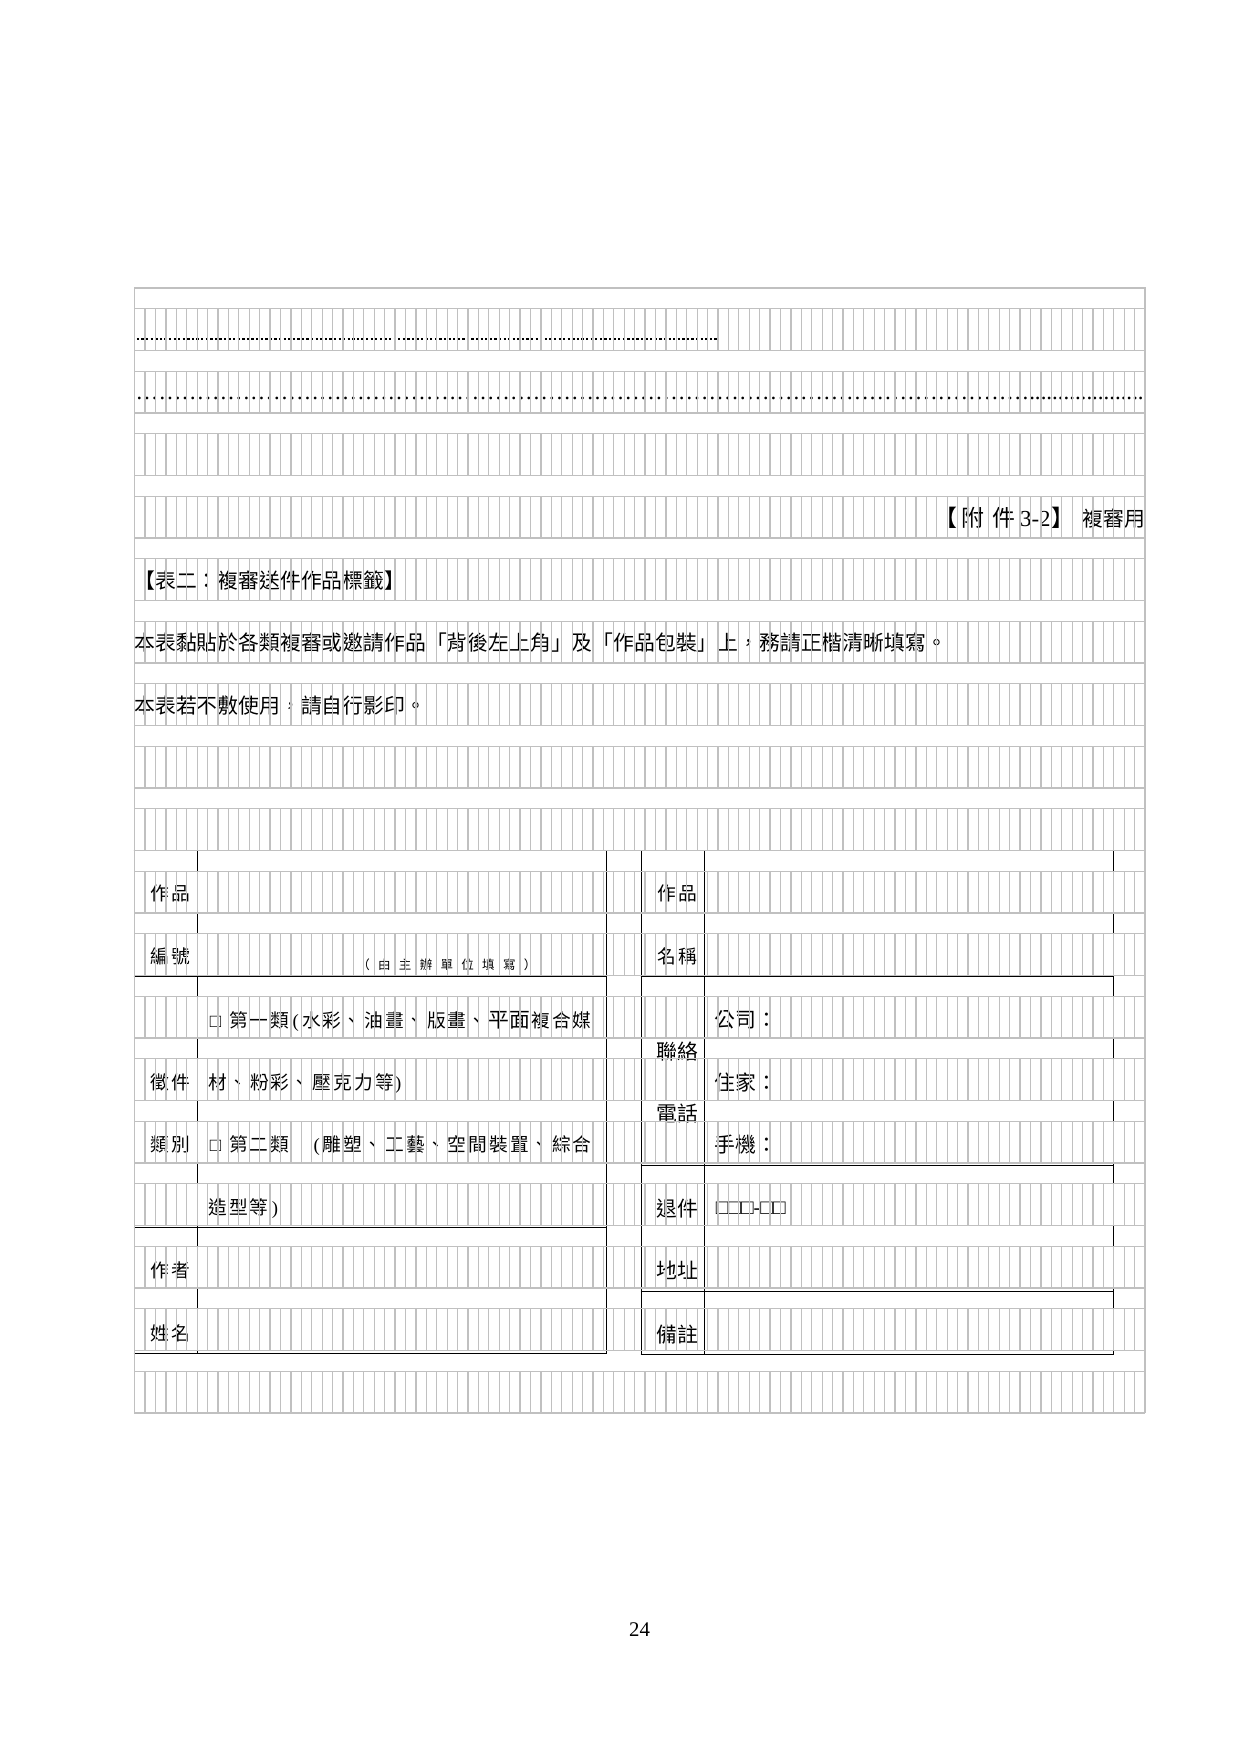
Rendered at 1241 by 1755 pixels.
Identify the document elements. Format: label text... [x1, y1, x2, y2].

table_cell [458, 1309, 467, 1350]
table_cell [198, 1289, 606, 1308]
table_cell 作品 名稱 [656, 872, 665, 912]
table_cell 徵件 類別 [156, 1184, 165, 1225]
text 【附件3-2】複審用 [135, 476, 1144, 496]
table_cell [958, 934, 967, 975]
text 【附件3-2】複審用 [729, 497, 738, 537]
table_cell [219, 1247, 228, 1287]
table_cell [708, 872, 717, 912]
text 【附件3-2】複審用 [156, 497, 165, 537]
text 本表若不敷使用，請自行影印。 [687, 684, 697, 725]
text 本表若不敷使用，請自行影印。 [917, 684, 926, 725]
table_header （由主辦單位填寫） [250, 872, 259, 912]
text 【表二：複審送件作品標籤】 [146, 559, 155, 600]
table_cell 公司： 住家： 手機： [969, 997, 978, 1037]
text 【附件3-2】複審用 [187, 497, 197, 537]
table_cell 公司： 住家： 手機： [781, 997, 790, 1037]
table_cell [448, 1309, 457, 1350]
text 本表若不敷使用，請自行影印。 [146, 684, 155, 725]
text 【表二：複審送件作品標籤】 [1114, 559, 1124, 600]
text 【附件3-2】複審用 [552, 497, 561, 537]
table_cell [896, 1309, 905, 1350]
table_cell □□□-□□ [729, 1184, 738, 1202]
table_header （由主辦單位填寫） [562, 934, 572, 975]
table_cell [239, 1247, 249, 1287]
text 【附件3-2】複審用 [844, 497, 853, 537]
text 本表若不敷使用，請自行影印。 [1052, 684, 1061, 725]
table_cell 公司： 住家： 手機： [750, 1122, 759, 1162]
table_header （由主辦單位填寫） [448, 872, 457, 912]
table_cell 公司： 住家： 手機： [760, 997, 769, 1037]
table_cell [885, 934, 894, 975]
table_cell 徵件 類別 [177, 997, 186, 1037]
text 【表二：複審送件作品標籤】 [1000, 559, 1009, 600]
table_cell 聯絡電話 [667, 1122, 676, 1162]
table_cell [739, 1309, 749, 1350]
table_header （由主辦單位填寫） [406, 934, 415, 975]
table_cell 退件地址 [687, 1210, 697, 1225]
table_cell 公司： 住家： 手機： [844, 997, 853, 1037]
table_cell 公司： 住家： 手機： [760, 1059, 769, 1100]
text 本表若不敷使用，請自行影印。 [344, 684, 353, 725]
text 【表二：複審送件作品標籤】 [510, 559, 519, 600]
table_cell [437, 1309, 447, 1350]
table_cell □□□-□□ [1073, 1247, 1082, 1287]
table_cell [458, 1247, 467, 1287]
text 【表二：複審送件作品標籤】 [448, 559, 457, 600]
text 本表黏貼於各類複審或邀請作品「背後左上角」及「作品包裝」上，務請正楷清晰填寫。 [135, 601, 1144, 621]
table_cell 公司： 住家： 手機： [989, 1059, 999, 1100]
text 【附件3-2】複審用 [573, 497, 582, 537]
table_cell [364, 1309, 374, 1350]
table_cell [396, 1309, 405, 1350]
table_cell 聯絡電話 [667, 997, 676, 1037]
table_cell □□□-□□ [705, 1166, 1113, 1183]
table_cell [989, 934, 999, 975]
text 【表二：複審送件作品標籤】 [677, 559, 686, 600]
table_header （由主辦單位填寫） [562, 872, 572, 912]
table_cell [812, 934, 822, 975]
table_cell [906, 1309, 915, 1350]
table_cell [760, 1309, 769, 1350]
text 本表若不敷使用，請自行影印。 [271, 684, 280, 725]
table_header （由主辦單位填寫） [427, 934, 436, 975]
text 【表二：複審送件作品標籤】 [1125, 559, 1134, 600]
table_cell □□□-□□ [937, 1184, 947, 1225]
table_cell [927, 934, 936, 975]
text 本表若不敷使用，請自行影印。 [864, 684, 874, 725]
table_cell [844, 872, 853, 912]
table_cell [792, 872, 801, 912]
text 本表若不敷使用，請自行影印。 [427, 684, 436, 725]
text 【表二：複審送件作品標籤】 [542, 559, 551, 600]
table_cell 聯絡電話 [687, 997, 697, 1037]
table_cell 聯絡電話 [677, 1059, 686, 1100]
table_cell [406, 1309, 415, 1350]
text 【附件3-2】複審用 [739, 497, 749, 537]
table_cell [823, 872, 832, 912]
table_cell 徵件 類別 [167, 1122, 176, 1162]
table_header （由主辦單位填寫） [385, 934, 394, 975]
text 【表二：複審送件作品標籤】 [823, 559, 832, 600]
table_cell 徵件 類別 [187, 997, 197, 1037]
table_cell [469, 1309, 478, 1350]
text 【表二：複審送件作品標籤】 [437, 559, 447, 600]
table_cell □□□-□□ [844, 1247, 853, 1287]
text 【表二：複審送件作品標籤】 [750, 559, 759, 600]
table_cell [802, 1309, 811, 1350]
table_cell [1104, 1309, 1113, 1350]
text 本表若不敷使用，請自行影印。 [292, 684, 301, 725]
text 【表二：複審送件作品標籤】 [583, 559, 592, 600]
table_cell [552, 1247, 561, 1287]
text 本表若不敷使用，請自行影印。 [1083, 684, 1092, 725]
table_cell [437, 1247, 447, 1287]
table_cell [729, 934, 738, 975]
text 本表若不敷使用，請自行影印。 [698, 684, 707, 725]
table_cell □□□-□□ [705, 1226, 1113, 1246]
text 【附件3-2】複審用 [750, 497, 759, 537]
table_cell 徵件 類別 [167, 1184, 176, 1225]
table_cell 公司： 住家： 手機： [1073, 997, 1082, 1037]
table_cell 徵件 類別 [177, 1084, 186, 1100]
table_cell 作者姓名 [135, 1309, 144, 1350]
text 【表二：複審送件作品標籤】 [198, 559, 207, 600]
table_cell □□□-□□ [1083, 1184, 1092, 1225]
table_cell □□□-□□ [989, 1247, 999, 1287]
table_cell [937, 934, 947, 975]
table_cell □□□-□□ [1052, 1184, 1061, 1225]
table_cell 公司： 住家： 手機： [844, 1059, 853, 1100]
text 【表二：複審送件作品標籤】 [489, 559, 499, 600]
text 【表二：複審送件作品標籤】 [521, 559, 530, 600]
table_cell □□□-□□ [885, 1247, 894, 1287]
text 本表若不敷使用，請自行影印。 [229, 684, 238, 725]
table_cell 公司： 住家： 手機： [917, 997, 926, 1037]
table_cell [771, 934, 780, 975]
table_cell □□□-□□ [948, 1184, 957, 1225]
table_cell [198, 1228, 606, 1246]
text 【附件3-2】複審用 [948, 497, 957, 537]
table_cell [312, 1309, 322, 1350]
table_cell [917, 872, 926, 912]
table_cell [198, 1247, 207, 1287]
table_cell 徵件 類別 [156, 1059, 165, 1080]
table_cell [427, 1247, 436, 1287]
table_cell 公司： 住家： 手機： [1000, 997, 1009, 1037]
table_header （由主辦單位填寫） [594, 934, 603, 975]
table_header （由主辦單位填寫） [229, 872, 238, 912]
table_cell □□□-□□ [948, 1247, 957, 1287]
table_cell 退件地址 [646, 1247, 655, 1287]
table_cell [1021, 934, 1030, 975]
text 【附件3-2】複審用 [1114, 497, 1124, 537]
text 【附件3-2】複審用 [708, 497, 717, 537]
table_cell 公司： 住家： 手機： [823, 1059, 832, 1100]
table_header （由主辦單位填寫） [437, 934, 447, 975]
table_cell 退件地址 [667, 1278, 676, 1287]
table_header （由主辦單位填寫） [521, 872, 530, 912]
text 【附件3-2】複審用 [792, 497, 801, 537]
table_cell □□□-□□ [812, 1184, 822, 1225]
table_cell [594, 1309, 603, 1350]
table_cell [1031, 934, 1040, 975]
table_cell 公司： 住家： 手機： [781, 1059, 790, 1100]
table_cell [1062, 872, 1072, 912]
table_cell □□□-□□ [719, 1247, 728, 1287]
table_header 作品 編號 [156, 934, 165, 961]
table_cell 公司： 住家： 手機： [854, 997, 863, 1037]
table_cell □□□-□□ [812, 1247, 822, 1287]
table_header （由主辦單位填寫） [427, 872, 436, 912]
table_cell [771, 1309, 780, 1350]
table_cell [260, 1309, 269, 1350]
table_cell 公司： 住家： 手機： [1052, 1059, 1061, 1100]
table_cell [937, 872, 947, 912]
text 【表二：複審送件作品標籤】 [812, 559, 822, 600]
table_cell [1073, 1309, 1082, 1350]
text 【附件3-2】複審用 [562, 497, 572, 537]
text 【附件3-2】複審用 [698, 497, 707, 537]
table_header 作品 編號 [177, 934, 186, 954]
text 【附件3-2】複審用 [760, 497, 769, 537]
table_cell 公司： 住家： 手機： [833, 1059, 842, 1100]
table_cell □□□-□□ [1094, 1184, 1103, 1225]
text 【附件3-2】複審用 [406, 497, 415, 537]
table_cell 徵件 類別 [156, 1081, 165, 1100]
table_header （由主辦單位填寫） [552, 934, 561, 975]
table_cell 退件地址 [656, 1184, 665, 1225]
table_header （由主辦單位填寫） [396, 872, 405, 912]
table_header （由主辦單位填寫） [594, 872, 603, 912]
table_cell [739, 872, 749, 912]
text 【附件3-2】複審用 [812, 497, 822, 537]
table_header （由主辦單位填寫） [531, 872, 540, 912]
text 【附件3-2】複審用 [302, 497, 311, 537]
table_cell □□□-□□ [833, 1247, 842, 1287]
text 【表二：複審送件作品標籤】 [417, 559, 426, 600]
table_cell 公司： 住家： 手機： [1083, 1059, 1092, 1100]
text 【表二：複審送件作品標籤】 [1031, 559, 1040, 600]
table_header 作品 編號 [167, 934, 176, 975]
table_cell □□□-□□ [760, 1247, 769, 1287]
text 本表若不敷使用，請自行影印。 [323, 684, 332, 725]
table_cell [292, 1309, 301, 1350]
text 本表若不敷使用，請自行影印。 [635, 684, 644, 725]
table_cell 公司： 住家： 手機： [823, 997, 832, 1037]
table_header （由主辦單位填寫） [396, 934, 405, 975]
text 本表若不敷使用，請自行影印。 [1010, 684, 1019, 725]
table_header 作品 編號 [135, 872, 144, 912]
table_cell 公司： 住家： 手機： [958, 1059, 967, 1100]
table_cell [385, 1247, 394, 1287]
table_cell 公司： 住家： 手機： [1052, 997, 1061, 1037]
text 【附件3-2】複審用 [719, 497, 728, 537]
table_cell [1073, 872, 1082, 912]
table_header （由主辦單位填寫） [542, 934, 551, 975]
table_cell [521, 1247, 530, 1287]
text 本表若不敷使用，請自行影印。 [437, 684, 447, 725]
text 【表二：複審送件作品標籤】 [396, 559, 405, 600]
table_cell 公司： 住家： 手機： [719, 997, 728, 1026]
table_cell □□□-□□ [750, 1184, 759, 1208]
table_cell [927, 872, 936, 912]
table_cell 公司： 住家： 手機： [705, 1039, 1113, 1058]
table_header （由主辦單位填寫） [198, 934, 207, 975]
table_cell 公司： 住家： 手機： [937, 1059, 947, 1100]
table_cell □□□-□□ [781, 1247, 790, 1287]
text 【附件3-2】複審用 [1135, 497, 1144, 537]
table_cell 徵件 類別 [146, 1122, 155, 1162]
table_cell 退件地址 [698, 1247, 704, 1287]
text 【附件3-2】複審用 [531, 497, 540, 537]
text 本表若不敷使用，請自行影印。 [906, 684, 915, 725]
text 【表二：複審送件作品標籤】 [917, 559, 926, 600]
table_header 作品 編號 [177, 891, 186, 912]
table_header （由主辦單位填寫） [469, 872, 478, 912]
text 【附件3-2】複審用 [333, 497, 342, 537]
text 【附件3-2】複審用 [646, 497, 655, 537]
table_cell [375, 1309, 384, 1350]
table_header （由主辦單位填寫） [312, 934, 322, 975]
text 【表二：複審送件作品標籤】 [979, 559, 988, 600]
table_cell 公司： 住家： 手機： [875, 997, 884, 1037]
text 【表二：複審送件作品標籤】 [271, 559, 280, 600]
table_cell 公司： 住家： 手機： [896, 1122, 905, 1162]
table_header （由主辦單位填寫） [239, 934, 249, 975]
table_cell 公司： 住家： 手機： [1073, 1059, 1082, 1100]
table_cell [1052, 934, 1061, 975]
text 【附件3-2】複審用 [198, 497, 207, 537]
table_cell [792, 1309, 801, 1350]
table_cell 徵件 類別 [135, 977, 197, 996]
text 【附件3-2】複審用 [448, 497, 457, 537]
table_cell [573, 1247, 582, 1287]
table_cell [552, 1309, 561, 1350]
table_cell 備註 [667, 1309, 676, 1330]
table_cell 作者姓名 [177, 1341, 186, 1350]
text 本表若不敷使用，請自行影印。 [969, 684, 978, 725]
text 【附件3-2】複審用 [604, 497, 613, 537]
table_cell 備註 [687, 1309, 697, 1329]
table_cell 聯絡電話 [698, 997, 704, 1037]
table_cell □□□-□□ [854, 1184, 863, 1225]
table_cell [583, 1247, 592, 1287]
table_cell □□□-□□ [927, 1247, 936, 1287]
text 【表二：複審送件作品標籤】 [531, 559, 540, 600]
table_cell [323, 1309, 332, 1350]
text 【附件3-2】複審用 [229, 497, 238, 537]
text 本表若不敷使用，請自行影印。 [989, 684, 999, 725]
text 【附件3-2】複審用 [896, 497, 905, 537]
text 本表若不敷使用，請自行影印。 [739, 684, 749, 725]
text 本表若不敷使用，請自行影印。 [833, 684, 842, 725]
text 【表二：複審送件作品標籤】 [1135, 559, 1144, 600]
table_cell [250, 1247, 259, 1287]
table_cell [364, 1247, 374, 1287]
text 【附件3-2】複審用 [135, 497, 144, 537]
table_cell 徵件 類別 [135, 1122, 144, 1162]
table_cell 徵件 類別 [187, 1184, 197, 1225]
text 【表二：複審送件作品標籤】 [312, 559, 322, 600]
table_cell [489, 1247, 499, 1287]
table_cell 公司： 住家： 手機： [823, 1122, 832, 1162]
text 本表若不敷使用，請自行影印。 [583, 684, 592, 725]
table_cell [344, 1309, 353, 1350]
table_cell [375, 1247, 384, 1287]
table_cell 公司： 住家： 手機： [1000, 1122, 1009, 1162]
table_header （由主辦單位填寫） [208, 872, 217, 912]
table_cell 公司： 住家： 手機： [833, 997, 842, 1037]
table_cell [823, 934, 832, 975]
table_cell 公司： 住家： 手機： [864, 1059, 874, 1100]
table_cell □ 第一類(水彩、油畫、版畫、平面複合媒材、粉彩、壓克力等) □ 第二類 (雕塑、工藝、空間裝置、綜合造型等) [198, 977, 606, 996]
table_cell 公司： 住家： 手機： [1062, 1122, 1072, 1162]
text 本表若不敷使用，請自行影印。 [719, 684, 728, 725]
table_cell 徵件 類別 [156, 1122, 165, 1162]
table_cell □□□-□□ [823, 1247, 832, 1287]
text 【表二：複審送件作品標籤】 [646, 559, 655, 600]
text 本表若不敷使用，請自行影印。 [542, 684, 551, 725]
table_cell [719, 872, 728, 912]
text 本表若不敷使用，請自行影印。 [1094, 684, 1103, 725]
table_cell 備註 [667, 1332, 676, 1350]
table_header 作品 編號 [156, 872, 165, 891]
table_cell 退件地址 [642, 1166, 704, 1183]
text 【表二：複審送件作品標籤】 [167, 559, 176, 600]
table_cell □□□-□□ [854, 1247, 863, 1287]
table_cell 公司： 住家： 手機： [1021, 1122, 1030, 1162]
text 【表二：複審送件作品標籤】 [625, 559, 634, 600]
table_cell 徵件 類別 [177, 1184, 186, 1225]
table_cell [705, 914, 1113, 933]
table_header （由主辦單位填寫） [406, 872, 415, 912]
table_cell 聯絡電話 [687, 1059, 697, 1100]
text 【表二：複審送件作品標籤】 [1010, 559, 1019, 600]
table_cell [1062, 1309, 1072, 1350]
table_cell [542, 1247, 551, 1287]
table_cell 退件地址 [667, 1184, 676, 1216]
table_cell □□□-□□ [844, 1184, 853, 1225]
text 【附件3-2】複審用 [542, 497, 551, 537]
table_cell 公司： 住家： 手機： [979, 1122, 988, 1162]
table_cell □□□-□□ [979, 1247, 988, 1287]
table_cell □□□-□□ [729, 1247, 738, 1287]
text 本表若不敷使用，請自行影印。 [448, 684, 457, 725]
text 本表若不敷使用，請自行影印。 [625, 684, 634, 725]
table_cell [781, 1309, 790, 1350]
table_cell □□□-□□ [708, 1247, 717, 1287]
text 本表若不敷使用，請自行影印。 [885, 684, 894, 725]
table_cell [739, 934, 749, 975]
table_cell [875, 1309, 884, 1350]
text 【表二：複審送件作品標籤】 [1104, 559, 1113, 600]
table_header 作品 編號 [146, 872, 155, 912]
table_cell □□□-□□ [885, 1184, 894, 1225]
text 【附件3-2】複審用 [635, 497, 644, 537]
table_cell [281, 1309, 290, 1350]
text 【表二：複審送件作品標籤】 [427, 559, 436, 600]
table_cell □□□-□□ [875, 1247, 884, 1287]
table_cell [948, 872, 957, 912]
text 本表若不敷使用，請自行影印。 [239, 684, 249, 725]
table_cell [500, 1247, 509, 1287]
text 【附件3-2】複審用 [489, 497, 499, 537]
table_cell 公司： 住家： 手機： [958, 1122, 967, 1162]
text 本表若不敷使用，請自行影印。 [250, 684, 259, 725]
text 【附件3-2】複審用 [1083, 497, 1092, 520]
table_header （由主辦單位填寫） [260, 934, 269, 975]
table_cell □□□-□□ [771, 1184, 780, 1202]
table_cell 聯絡電話 [667, 1059, 676, 1100]
table_cell 作品 名稱 [646, 934, 655, 975]
table_cell [562, 1309, 572, 1350]
table_header （由主辦單位填寫） [552, 872, 561, 912]
table_cell 公司： 住家： 手機： [760, 1122, 769, 1162]
text 【附件3-2】複審用 [312, 497, 322, 537]
table_cell 公司： 住家： 手機： [802, 997, 811, 1037]
table_cell 公司： 住家： 手機： [750, 1059, 759, 1100]
table_cell [1094, 1309, 1103, 1350]
table_cell 公司： 住家： 手機： [969, 1122, 978, 1162]
table_cell □□□-□□ [708, 1184, 717, 1225]
table_cell 公司： 住家： 手機： [812, 997, 822, 1037]
table_header 作品 編號 [156, 961, 165, 975]
table_cell □□□-□□ [771, 1247, 780, 1287]
table_cell 作者姓名 [177, 1278, 186, 1287]
text 【附件3-2】複審用 [167, 497, 176, 537]
text 【附件3-2】複審用 [292, 497, 301, 537]
text 本表若不敷使用，請自行影印。 [927, 684, 936, 725]
table_cell [812, 1309, 822, 1350]
text 【表二：複審送件作品標籤】 [1021, 559, 1030, 600]
table_cell [1010, 934, 1019, 975]
table_cell 作品 名稱 [698, 934, 704, 975]
table_cell [781, 872, 790, 912]
table_header 作品 編號 [146, 934, 155, 975]
table_cell [885, 1309, 894, 1350]
table_cell 聯絡電話 [698, 1059, 704, 1100]
table_cell [239, 1309, 249, 1350]
table_cell [500, 1309, 509, 1350]
table_cell 公司： 住家： 手機： [812, 1059, 822, 1100]
text 本表若不敷使用，請自行影印。 [771, 684, 780, 725]
text 本表若不敷使用，請自行影印。 [604, 684, 613, 725]
text 【表二：複審送件作品標籤】 [1083, 559, 1092, 600]
text 【表二：複審送件作品標籤】 [500, 559, 509, 600]
table_cell 作品 名稱 [667, 934, 676, 975]
text 【表二：複審送件作品標籤】 [469, 559, 478, 600]
text 本表若不敷使用，請自行影印。 [750, 684, 759, 725]
table_cell [531, 1247, 540, 1287]
table_cell [1083, 1309, 1092, 1350]
table_header （由主辦單位填寫） [208, 934, 217, 975]
table_cell 公司： 住家： 手機： [979, 1059, 988, 1100]
table_cell 退件地址 [677, 1184, 686, 1225]
table_cell 徵件 類別 [187, 1059, 197, 1100]
table_header （由主辦單位填寫） [219, 872, 228, 912]
table_cell 公司： 住家： 手機： [948, 1059, 957, 1100]
table_cell 公司： 住家： 手機： [1010, 1059, 1019, 1100]
table_cell □□□-□□ [1104, 1247, 1113, 1287]
table_cell [260, 1247, 269, 1287]
table_cell [385, 1309, 394, 1350]
text 本表若不敷使用，請自行影印。 [1135, 684, 1144, 725]
table_header （由主辦單位填寫） [458, 872, 467, 912]
text 【附件3-2】複審用 [250, 497, 259, 537]
table_cell 公司： 住家： 手機： [708, 1122, 717, 1162]
table_cell 公司： 住家： 手機： [917, 1122, 926, 1162]
table_cell [792, 934, 801, 975]
text 【表二：複審送件作品標籤】 [135, 559, 144, 600]
table_cell 公司： 住家： 手機： [1073, 1122, 1082, 1162]
table_cell 公司： 住家： 手機： [1104, 997, 1113, 1037]
text 【附件3-2】複審用 [885, 497, 894, 537]
table_cell [344, 1247, 353, 1287]
table_cell [781, 934, 790, 975]
table_cell 公司： 住家： 手機： [729, 1122, 738, 1162]
table_header （由主辦單位填寫） [333, 872, 342, 912]
text 【附件3-2】複審用 [479, 497, 488, 537]
text 本表若不敷使用，請自行影印。 [677, 684, 686, 725]
table_cell 公司： 住家： 手機： [875, 1122, 884, 1162]
table_cell 徵件 類別 [187, 1122, 197, 1162]
text 【表二：複審送件作品標籤】 [385, 559, 394, 600]
table_cell [708, 1309, 717, 1350]
text 本表若不敷使用，請自行影印。 [792, 684, 801, 725]
table_header （由主辦單位填寫） [260, 872, 269, 912]
table_cell [729, 1309, 738, 1350]
text 【表二：複審送件作品標籤】 [604, 559, 613, 600]
table_cell [1010, 1309, 1019, 1350]
table_cell [406, 1247, 415, 1287]
text 【表二：複審送件作品標籤】 [885, 559, 894, 600]
table_cell □□□-□□ [1021, 1184, 1030, 1225]
table_cell □□□-□□ [823, 1184, 832, 1225]
table_cell [448, 1247, 457, 1287]
table_cell 徵件 類別 [167, 1059, 176, 1100]
table_cell [705, 851, 1113, 871]
table_cell [198, 1309, 207, 1350]
table_cell 公司： 住家： 手機： [812, 1122, 822, 1162]
table_cell □□□-□□ [802, 1247, 811, 1287]
table_cell 公司： 住家： 手機： [958, 997, 967, 1037]
text 【附件3-2】複審用 [208, 497, 217, 537]
table_cell 作者姓名 [167, 1247, 176, 1287]
table_cell 徵件 類別 [135, 1059, 144, 1100]
table_cell □□□-□□ [989, 1184, 999, 1225]
text 本表若不敷使用，請自行影印。 [979, 684, 988, 725]
table_header 作品 編號 [135, 934, 144, 975]
table_header （由主辦單位填寫） [479, 934, 488, 975]
table_header （由主辦單位填寫） [500, 872, 509, 912]
table_cell [229, 1309, 238, 1350]
table_cell [469, 1247, 478, 1287]
text 【附件3-2】複審用 [260, 497, 269, 537]
text 【附件3-2】複審用 [656, 497, 665, 537]
table_cell [1052, 872, 1061, 912]
table_header （由主辦單位填寫） [500, 934, 509, 975]
table_cell 公司： 住家： 手機： [917, 1059, 926, 1100]
table_cell 公司： 住家： 手機： [1042, 997, 1051, 1037]
text 【附件3-2】複審用 [364, 497, 374, 537]
text 【附件3-2】複審用 [521, 497, 530, 537]
table_cell [948, 934, 957, 975]
text 【附件3-2】複審用 [771, 497, 780, 537]
text 【表二：複審送件作品標籤】 [937, 559, 947, 600]
table_cell [708, 934, 717, 975]
table_cell [479, 1247, 488, 1287]
table_cell [354, 1247, 363, 1287]
table_cell [854, 872, 863, 912]
table_cell [729, 872, 738, 912]
text 【表二：複審送件作品標籤】 [792, 559, 801, 600]
text 本表若不敷使用，請自行影印。 [1031, 684, 1040, 725]
text 本表若不敷使用，請自行影印。 [875, 684, 884, 725]
text 本表若不敷使用，請自行影印。 [802, 684, 811, 725]
text 本表若不敷使用，請自行影印。 [312, 684, 322, 725]
table_cell 公司： 住家： 手機： [792, 1122, 801, 1162]
text 【附件3-2】複審用 [271, 497, 280, 537]
table_cell □ 第一類(水彩、油畫、版畫、平面複合媒材、粉彩、壓克力等) □ 第二類 (雕塑、工藝、空間裝置、綜合造型等) [198, 1039, 606, 1058]
text 本表若不敷使用，請自行影印。 [562, 684, 572, 725]
text 【表二：複審送件作品標籤】 [1062, 559, 1072, 600]
table_cell □□□-□□ [969, 1184, 978, 1225]
table_header （由主辦單位填寫） [302, 934, 311, 975]
table_cell □□□-□□ [896, 1184, 905, 1225]
table_cell [969, 1309, 978, 1350]
table_cell [750, 1309, 759, 1350]
table_cell [875, 872, 884, 912]
text 【附件3-2】複審用 [281, 497, 290, 537]
text 本表若不敷使用，請自行影印。 [479, 684, 488, 725]
table_cell 聯絡電話 [656, 1122, 665, 1162]
text 【表二：複審送件作品標籤】 [667, 559, 676, 600]
text 【附件3-2】複審用 [500, 497, 509, 537]
table_cell 徵件 類別 [146, 1059, 155, 1100]
table_cell [1000, 1309, 1009, 1350]
table_header （由主辦單位填寫） [198, 872, 207, 912]
table_cell 退件地址 [687, 1247, 697, 1277]
table_cell 備註 [677, 1309, 686, 1350]
table_cell 作品 名稱 [667, 872, 676, 912]
table_cell 公司： 住家： 手機： [1104, 1059, 1113, 1100]
table_cell □□□-□□ [750, 1210, 759, 1225]
table_cell 公司： 住家： 手機： [969, 1059, 978, 1100]
text 【附件3-2】複審用 [469, 497, 478, 537]
table_header 作品 編號 [135, 914, 197, 933]
table_cell 公司： 住家： 手機： [906, 1059, 915, 1100]
table_header 作品 編號 [135, 851, 197, 871]
table_cell 公司： 住家： 手機： [729, 997, 738, 1037]
text 本表若不敷使用，請自行影印。 [375, 684, 384, 725]
table_cell 備註 [692, 1330, 697, 1341]
table_cell [989, 1309, 999, 1350]
table_cell □□□-□□ [958, 1247, 967, 1287]
text 本表若不敷使用，請自行影印。 [1073, 684, 1082, 725]
table_cell [333, 1247, 342, 1287]
text 【附件3-2】複審用 [219, 497, 228, 537]
table_header （由主辦單位填寫） [302, 872, 311, 912]
text 【表二：複審送件作品標籤】 [594, 559, 603, 600]
table_cell 公司： 住家： 手機： [948, 1122, 957, 1162]
table_header （由主辦單位填寫） [292, 872, 301, 912]
table_cell [531, 1309, 540, 1350]
table_header （由主辦單位填寫） [375, 872, 384, 912]
table_cell [562, 1247, 572, 1287]
text 本表若不敷使用，請自行影印。 [458, 684, 467, 725]
table_cell 徵件 類別 [156, 997, 165, 1037]
table_header 作品 編號 [187, 872, 197, 912]
text 【表二：複審送件作品標籤】 [656, 559, 665, 600]
text 本表若不敷使用，請自行影印。 [1062, 684, 1072, 725]
table_cell 公司： 住家： 手機： [1094, 1059, 1103, 1100]
table_header （由主辦單位填寫） [250, 934, 259, 975]
text 本表若不敷使用，請自行影印。 [1125, 684, 1134, 725]
text 本表若不敷使用，請自行影印。 [948, 684, 957, 725]
table_cell 作品 名稱 [656, 934, 665, 975]
table_cell [885, 872, 894, 912]
table_cell □□□-□□ [864, 1184, 874, 1225]
table_cell 作者姓名 [146, 1309, 155, 1350]
text 【附件3-2】複審用 [344, 497, 353, 537]
table_cell [844, 934, 853, 975]
table_cell [1042, 1309, 1051, 1350]
text 本表若不敷使用，請自行影印。 [489, 684, 499, 725]
table_cell 公司： 住家： 手機： [705, 977, 1113, 996]
table_cell [864, 1309, 874, 1350]
text 【附件3-2】複審用 [979, 497, 988, 537]
table_cell □□□-□□ [927, 1184, 936, 1225]
table_cell □□□-□□ [1042, 1184, 1051, 1225]
table_cell □□□-□□ [739, 1184, 749, 1202]
table_cell [875, 934, 884, 975]
text 【附件3-2】複審用 [833, 497, 842, 537]
text 【表二：複審送件作品標籤】 [208, 559, 217, 600]
table_cell 作者姓名 [156, 1266, 165, 1287]
table_cell [333, 1309, 342, 1350]
table_cell [323, 1247, 332, 1287]
table_cell 備註 [687, 1343, 697, 1350]
text 本表若不敷使用，請自行影印。 [812, 684, 822, 725]
table_cell 聯絡電話 [642, 1039, 704, 1058]
table_cell 作品 名稱 [642, 914, 704, 933]
text 本表若不敷使用，請自行影印。 [656, 684, 665, 725]
table_header （由主辦單位填寫） [458, 934, 467, 975]
table_cell [844, 1309, 853, 1350]
table_cell 聯絡電話 [687, 1122, 697, 1162]
table_cell [1000, 934, 1009, 975]
table_cell [979, 1309, 988, 1350]
table_cell 公司： 住家： 手機： [906, 997, 915, 1037]
table_cell [906, 934, 915, 975]
table_header （由主辦單位填寫） [364, 934, 374, 975]
text 本表若不敷使用，請自行影印。 [417, 684, 426, 725]
table_cell 聯絡電話 [656, 997, 665, 1037]
table_header （由主辦單位填寫） [521, 934, 530, 975]
table_cell [750, 872, 759, 912]
table_cell [281, 1247, 290, 1287]
table_cell □□□-□□ [958, 1184, 967, 1225]
table_cell □□□-□□ [760, 1184, 769, 1202]
table_cell [208, 1247, 217, 1287]
table_cell □□□-□□ [1073, 1184, 1082, 1225]
table_cell 退件地址 [642, 1226, 704, 1246]
table_cell 公司： 住家： 手機： [1083, 997, 1092, 1037]
text 【附件3-2】複審用 [927, 497, 936, 537]
table_header （由主辦單位填寫） [219, 934, 228, 975]
table_cell 公司： 住家： 手機： [927, 1059, 936, 1100]
table_cell 公司： 住家： 手機： [1052, 1122, 1061, 1162]
text 【表二：複審送件作品標籤】 [187, 559, 197, 600]
table_cell [1104, 872, 1113, 912]
table_cell [896, 934, 905, 975]
text 【表二：複審送件作品標籤】 [906, 559, 915, 600]
table_cell 作者姓名 [167, 1309, 176, 1350]
table_cell □□□-□□ [750, 1247, 759, 1287]
text 【表二：複審送件作品標籤】 [552, 559, 561, 600]
text 【表二：複審送件作品標籤】 [698, 559, 707, 600]
table_cell □□□-□□ [937, 1247, 947, 1287]
text 本表若不敷使用，請自行影印。 [333, 684, 342, 725]
table_cell □□□-□□ [1000, 1247, 1009, 1287]
table_header （由主辦單位填寫） [489, 934, 499, 975]
text 【附件3-2】複審用 [323, 497, 332, 537]
table_cell 徵件 類別 [135, 1164, 197, 1183]
table_cell 作品 名稱 [677, 934, 686, 975]
table_cell 作品 名稱 [677, 872, 686, 912]
text 【表二：複審送件作品標籤】 [562, 559, 572, 600]
table_cell □□□-□□ [1062, 1247, 1072, 1287]
text 【表二：複審送件作品標籤】 [135, 539, 1144, 558]
text 本表若不敷使用，請自行影印。 [1114, 684, 1124, 725]
table_cell □□□-□□ [1010, 1184, 1019, 1225]
table_cell 徵件 類別 [146, 997, 155, 1037]
text 【表二：複審送件作品標籤】 [739, 559, 749, 600]
table_cell □□□-□□ [917, 1247, 926, 1287]
text 【附件3-2】複審用 [146, 497, 155, 537]
text 【附件3-2】複審用 [385, 497, 394, 537]
table_header （由主辦單位填寫） [385, 872, 394, 912]
text 【表二：複審送件作品標籤】 [927, 559, 936, 600]
table_cell □□□-□□ [719, 1184, 728, 1202]
table_header 作品 編號 [187, 934, 197, 975]
table_cell 公司： 住家： 手機： [864, 997, 874, 1037]
table_cell [802, 934, 811, 975]
table_cell [802, 872, 811, 912]
table_cell [948, 1309, 957, 1350]
table_cell [396, 1247, 405, 1287]
table_cell 備註 [646, 1309, 655, 1350]
table_cell [937, 1309, 947, 1350]
text 本表若不敷使用，請自行影印。 [167, 684, 176, 725]
table_cell [705, 1292, 1113, 1308]
text 本表若不敷使用，請自行影印。 [1021, 684, 1030, 725]
table_cell 公司： 住家： 手機： [937, 997, 947, 1037]
text 本表若不敷使用，請自行影印。 [573, 684, 582, 725]
text 【表二：複審送件作品標籤】 [708, 559, 717, 600]
table_header （由主辦單位填寫） [344, 934, 353, 975]
table_cell 作者姓名 [135, 1228, 197, 1246]
table_cell 退件地址 [687, 1279, 697, 1287]
text 【附件3-2】複審用 [437, 497, 447, 537]
table_cell 退件地址 [677, 1247, 686, 1287]
table_cell 公司： 住家： 手機： [1010, 997, 1019, 1037]
table_cell 作品 名稱 [687, 872, 697, 912]
table_cell [917, 1309, 926, 1350]
text 【表二：複審送件作品標籤】 [479, 559, 488, 600]
table_cell □□□-□□ [1031, 1184, 1040, 1225]
table_cell 公司： 住家： 手機： [1042, 1059, 1051, 1100]
table_cell 公司： 住家： 手機： [1062, 997, 1072, 1037]
text 【附件3-2】複審用 [427, 497, 436, 537]
text 【附件3-2】複審用 [802, 497, 811, 537]
table_cell 公司： 住家： 手機： [781, 1122, 790, 1162]
table_cell [719, 934, 728, 975]
table_cell 公司： 住家： 手機： [708, 1059, 717, 1100]
text 【表二：複審送件作品標籤】 [458, 559, 467, 600]
text 【附件3-2】複審用 [354, 497, 363, 537]
table_cell [1062, 934, 1072, 975]
table_cell □□□-□□ [917, 1184, 926, 1225]
text 【附件3-2】複審用 [917, 497, 926, 537]
table_cell 公司： 住家： 手機： [1062, 1059, 1072, 1100]
table_cell 公司： 住家： 手機： [927, 1122, 936, 1162]
table_header 作品 編號 [177, 955, 186, 975]
table_cell 聯絡電話 [642, 977, 704, 996]
table_cell 公司： 住家： 手機： [864, 1122, 874, 1162]
table_cell 公司： 住家： 手機： [739, 1122, 749, 1162]
text 【附件3-2】複審用 [677, 497, 686, 537]
table_cell 聯絡電話 [646, 997, 655, 1037]
text 【表二：複審送件作品標籤】 [323, 559, 332, 600]
table_header （由主辦單位填寫） [510, 872, 519, 912]
table_cell 公司： 住家： 手機： [989, 997, 999, 1037]
text 【附件3-2】複審用 [823, 497, 832, 537]
text 本表若不敷使用，請自行影印。 [667, 684, 676, 725]
text 【附件3-2】複審用 [625, 497, 634, 537]
table_cell □□□-□□ [1010, 1247, 1019, 1287]
table_cell 公司： 住家： 手機： [885, 997, 894, 1037]
table_cell [989, 872, 999, 912]
table_cell [1083, 872, 1092, 912]
table_cell [573, 1309, 582, 1350]
text 本表若不敷使用，請自行影印。 [1104, 684, 1113, 725]
text 【附件3-2】複審用 [969, 497, 978, 537]
text 本表若不敷使用，請自行影印。 [729, 684, 738, 725]
text 【表二：複審送件作品標籤】 [333, 559, 342, 600]
text 【附件3-2】複審用 [177, 497, 186, 537]
table_cell [417, 1247, 426, 1287]
text 本表若不敷使用，請自行影印。 [187, 684, 197, 725]
table_header （由主辦單位填寫） [333, 934, 342, 975]
table_cell 公司： 住家： 手機： [1042, 1122, 1051, 1162]
text 【表二：複審送件作品標籤】 [354, 559, 363, 600]
text 【附件3-2】複審用 [875, 497, 884, 537]
table_cell 公司： 住家： 手機： [885, 1122, 894, 1162]
text 本表若不敷使用，請自行影印。 [781, 684, 790, 725]
table_cell □□□-□□ [896, 1247, 905, 1287]
text 本表若不敷使用，請自行影印。 [708, 684, 717, 725]
text 【表二：複審送件作品標籤】 [1073, 559, 1082, 600]
table_header 作品 編號 [177, 872, 186, 885]
text 【表二：複審送件作品標籤】 [635, 559, 644, 600]
table_cell 公司： 住家： 手機： [896, 1059, 905, 1100]
table_cell [312, 1247, 322, 1287]
table_cell □□□-□□ [1021, 1247, 1030, 1287]
text 【表二：複審送件作品標籤】 [781, 559, 790, 600]
table_cell [354, 1309, 363, 1350]
table_cell 作者姓名 [135, 1247, 144, 1287]
text 【附件3-2】複審用 [958, 497, 967, 537]
table_cell 聯絡電話 [677, 997, 686, 1037]
table_cell [833, 1309, 842, 1350]
table_cell [1021, 1309, 1030, 1350]
table_cell [719, 1309, 728, 1350]
text 【表二：複審送件作品標籤】 [875, 559, 884, 600]
table_header （由主辦單位填寫） [417, 872, 426, 912]
text 【表二：複審送件作品標籤】 [948, 559, 957, 600]
table_header （由主辦單位填寫） [417, 934, 426, 975]
text 本表若不敷使用，請自行影印。 [844, 684, 853, 725]
table_cell 公司： 住家： 手機： [750, 997, 759, 1037]
table_cell [1094, 934, 1103, 975]
table_cell [1073, 934, 1082, 975]
text 本表若不敷使用，請自行影印。 [937, 684, 947, 725]
table_cell 徵件 類別 [135, 1184, 144, 1225]
table_cell [271, 1309, 280, 1350]
text 【附件3-2】複審用 [864, 497, 874, 537]
table_cell 備註 [698, 1309, 704, 1350]
text 【附件3-2】複審用 [1125, 497, 1134, 526]
table_header （由主辦單位填寫） [354, 872, 363, 912]
table_cell [958, 1309, 967, 1350]
text 【表二：複審送件作品標籤】 [406, 559, 415, 600]
text 【表二：複審送件作品標籤】 [958, 559, 967, 600]
table_header （由主辦單位填寫） [510, 934, 519, 975]
text 本表若不敷使用，請自行影印。 [594, 684, 603, 725]
table_cell [854, 934, 863, 975]
table_cell □□□-□□ [739, 1247, 749, 1287]
table_cell 作者姓名 [177, 1309, 186, 1334]
table_cell □□□-□□ [969, 1247, 978, 1287]
text 本表若不敷使用，請自行影印。 [396, 684, 405, 725]
text 【附件3-2】複審用 [906, 497, 915, 537]
table_header （由主辦單位填寫） [375, 934, 384, 975]
table_cell 作者姓名 [156, 1309, 165, 1350]
table_header （由主辦單位填寫） [489, 872, 499, 912]
text 本表若不敷使用，請自行影印。 [500, 684, 509, 725]
table_cell 公司： 住家： 手機： [1031, 1059, 1040, 1100]
table_cell □□□-□□ [1094, 1247, 1103, 1287]
table_cell [479, 1309, 488, 1350]
text 【表二：複審送件作品標籤】 [281, 559, 290, 600]
table_cell 退件地址 [646, 1184, 655, 1225]
text 【附件3-2】複審用 [1031, 497, 1040, 537]
table_header （由主辦單位填寫） [469, 934, 478, 975]
text 【附件3-2】複審用 [854, 497, 863, 537]
table_cell [1010, 872, 1019, 912]
table_header （由主辦單位填寫） [448, 934, 457, 975]
table_header （由主辦單位填寫） [583, 872, 592, 912]
table_cell 作品 名稱 [687, 934, 697, 975]
table_cell [917, 934, 926, 975]
text 【表二：複審送件作品標籤】 [375, 559, 384, 600]
table_cell [906, 872, 915, 912]
text 【表二：複審送件作品標籤】 [229, 559, 238, 600]
table_header （由主辦單位填寫） [198, 914, 606, 933]
table_header （由主辦單位填寫） [573, 934, 582, 975]
table_cell □□□-□□ [1031, 1247, 1040, 1287]
table_cell [510, 1247, 519, 1287]
table_cell [864, 934, 874, 975]
table_cell 公司： 住家： 手機： [802, 1122, 811, 1162]
table_header （由主辦單位填寫） [479, 872, 488, 912]
table_cell [271, 1247, 280, 1287]
text 【附件3-2】複審用 [1010, 497, 1019, 537]
text 本表若不敷使用，請自行影印。 [896, 684, 905, 725]
table_cell 公司： 住家： 手機： [771, 997, 780, 1037]
text 【附件3-2】複審用 [781, 497, 790, 537]
text 【表二：複審送件作品標籤】 [573, 559, 582, 600]
table_cell 徵件 類別 [177, 1059, 186, 1079]
table_cell □ 第一類(水彩、油畫、版畫、平面複合媒材、粉彩、壓克力等) □ 第二類 (雕塑、工藝、空間裝置、綜合造型等) [198, 1164, 606, 1183]
table_cell [302, 1309, 311, 1350]
text 【附件3-2】複審用 [583, 497, 592, 537]
table_cell [229, 1247, 238, 1287]
table_cell 公司： 住家： 手機： [1000, 1059, 1009, 1100]
table_cell 退件地址 [667, 1247, 676, 1278]
table_cell 聯絡電話 [677, 1122, 686, 1162]
table_cell [1083, 934, 1092, 975]
table_header （由主辦單位填寫） [583, 934, 592, 975]
text 本表若不敷使用，請自行影印。 [760, 684, 769, 725]
table_cell 公司： 住家： 手機： [1104, 1122, 1113, 1162]
table_cell [583, 1309, 592, 1350]
table_cell [823, 1309, 832, 1350]
table_cell 公司： 住家： 手機： [1010, 1122, 1019, 1162]
table_cell [1000, 872, 1009, 912]
text 【表二：複審送件作品標籤】 [250, 559, 259, 600]
table_cell 公司： 住家： 手機： [896, 997, 905, 1037]
text 本表若不敷使用，請自行影印。 [958, 684, 967, 725]
table_cell 作者姓名 [156, 1247, 165, 1268]
table_cell 公司： 住家： 手機： [875, 1059, 884, 1100]
table_cell [812, 872, 822, 912]
table_cell □□□-□□ [1083, 1247, 1092, 1287]
table_cell [1094, 872, 1103, 912]
table_cell [979, 934, 988, 975]
table_cell [979, 872, 988, 912]
table_cell [427, 1309, 436, 1350]
table_cell [489, 1309, 499, 1350]
text 【附件3-2】複審用 [375, 497, 384, 537]
table_cell 公司： 住家： 手機： [833, 1122, 842, 1162]
table_cell [1104, 934, 1113, 975]
text 【附件3-2】複審用 [1062, 497, 1072, 537]
text 【表二：複審送件作品標籤】 [302, 559, 311, 600]
table_cell 作品 名稱 [646, 872, 655, 912]
text 本表若不敷使用，請自行影印。 [854, 684, 863, 725]
text 本表若不敷使用，請自行影印。 [281, 684, 290, 725]
table_cell [833, 872, 842, 912]
table_cell [219, 1309, 228, 1350]
text 【表二：複審送件作品標籤】 [989, 559, 999, 600]
table_cell [417, 1309, 426, 1350]
table_cell 公司： 住家： 手機： [885, 1059, 894, 1100]
table_cell [760, 872, 769, 912]
table_cell 公司： 住家： 手機： [906, 1122, 915, 1162]
table_cell [864, 872, 874, 912]
table_cell [1052, 1309, 1061, 1350]
table_header （由主辦單位填寫） [364, 872, 374, 912]
table_cell □□□-□□ [1104, 1184, 1113, 1225]
text 本表若不敷使用，請自行影印。 [531, 684, 540, 725]
text ……………………………………………………………………………………………………….................... [135, 351, 1144, 371]
text 【表二：複審送件作品標籤】 [1042, 559, 1051, 600]
table_cell [771, 872, 780, 912]
table_header （由主辦單位填寫） [323, 872, 332, 912]
table_cell 退件地址 [687, 1184, 697, 1209]
table_cell [510, 1309, 519, 1350]
text 【附件3-2】複審用 [396, 497, 405, 537]
text 【附件3-2】複審用 [1094, 497, 1103, 537]
table_header （由主辦單位填寫） [573, 872, 582, 912]
table_header （由主辦單位填寫） [271, 872, 280, 912]
table_cell 退件地址 [698, 1184, 704, 1225]
table_cell □□□-□□ [1000, 1184, 1009, 1225]
table_cell 聯絡電話 [642, 1101, 704, 1121]
table_cell [1042, 934, 1051, 975]
table_cell 公司： 住家： 手機： [792, 997, 801, 1037]
table_cell 徵件 類別 [146, 1184, 155, 1225]
table_cell 公司： 住家： 手機： [854, 1059, 863, 1100]
text 本表若不敷使用，請自行影印。 [1042, 684, 1051, 725]
table_cell 備註 [656, 1309, 665, 1350]
text 【附件3-2】複審用 [614, 497, 624, 537]
table_cell □ 第一類(水彩、油畫、版畫、平面複合媒材、粉彩、壓克力等) □ 第二類 (雕塑、工藝、空間裝置、綜合造型等) [198, 1101, 606, 1121]
table_cell 公司： 住家： 手機： [937, 1122, 947, 1162]
table_cell □□□-□□ [781, 1184, 790, 1225]
table_cell □□□-□□ [979, 1184, 988, 1225]
table_cell □□□-□□ [792, 1247, 801, 1287]
table_cell [208, 1309, 217, 1350]
table_cell □□□-□□ [864, 1247, 874, 1287]
text 【附件3-2】複審用 [1052, 497, 1061, 537]
table_cell 公司： 住家： 手機： [802, 1059, 811, 1100]
text 【表二：複審送件作品標籤】 [833, 559, 842, 600]
table_cell 公司： 住家： 手機： [1031, 997, 1040, 1037]
table_cell □□□-□□ [875, 1184, 884, 1225]
table_cell 公司： 住家： 手機： [1021, 1059, 1030, 1100]
table_cell [750, 934, 759, 975]
table_cell [302, 1247, 311, 1287]
text 【表二：複審送件作品標籤】 [687, 559, 697, 600]
table_header （由主辦單位填寫） [239, 872, 249, 912]
text 【表二：複審送件作品標籤】 [719, 559, 728, 600]
table_cell 退件地址 [656, 1247, 665, 1287]
table_cell 公司： 住家： 手機： [719, 1059, 728, 1100]
table_header （由主辦單位填寫） [292, 934, 301, 975]
text 【附件3-2】複審用 [594, 497, 603, 537]
text 【表二：複審送件作品標籤】 [729, 559, 738, 600]
text 【附件3-2】複審用 [239, 497, 249, 537]
text 【附件3-2】複審用 [937, 497, 947, 537]
table_header （由主辦單位填寫） [281, 872, 290, 912]
text 【表二：複審送件作品標籤】 [864, 559, 874, 600]
table_cell 作者姓名 [146, 1247, 155, 1287]
table_cell 公司： 住家： 手機： [1083, 1122, 1092, 1162]
table_cell 公司： 住家： 手機： [989, 1122, 999, 1162]
text 【表二：複審送件作品標籤】 [1094, 559, 1103, 600]
table_cell 徵件 類別 [177, 1122, 186, 1162]
table_cell 作者姓名 [187, 1309, 197, 1350]
table_cell □□□-□□ [1062, 1184, 1072, 1225]
table_cell □□□-□□ [906, 1247, 915, 1287]
table_cell 聯絡電話 [646, 1059, 655, 1100]
table_cell 公司： 住家： 手機： [705, 1101, 1113, 1121]
table_cell 公司： 住家： 手機： [729, 1059, 738, 1100]
table_header （由主辦單位填寫） [271, 934, 280, 975]
table_cell [927, 1309, 936, 1350]
table_cell [1031, 1309, 1040, 1350]
table_cell □□□-□□ [1042, 1247, 1051, 1287]
table_header （由主辦單位填寫） [354, 934, 363, 975]
text 【附件3-2】複審用 [687, 497, 697, 537]
table_cell 作者姓名 [187, 1247, 197, 1287]
table_cell [969, 872, 978, 912]
table_cell 作品 名稱 [642, 851, 704, 871]
table_cell 公司： 住家： 手機： [844, 1122, 853, 1162]
table_cell [1021, 872, 1030, 912]
table_cell 徵件 類別 [167, 997, 176, 1037]
table_cell [521, 1309, 530, 1350]
table_cell □□□-□□ [833, 1184, 842, 1225]
text 【表二：複審送件作品標籤】 [614, 559, 624, 600]
table_cell [250, 1309, 259, 1350]
text 本表若不敷使用，請自行影印。 [406, 684, 415, 725]
text 本表若不敷使用，請自行影印。 [354, 684, 363, 725]
table_cell 公司： 住家： 手機： [708, 997, 717, 1037]
table_cell 作品 名稱 [698, 872, 704, 912]
table_header （由主辦單位填寫） [344, 872, 353, 912]
table_cell 備註 [642, 1292, 704, 1308]
text 本表若不敷使用，請自行影印。 [1000, 684, 1009, 725]
table_header （由主辦單位填寫） [312, 872, 322, 912]
table_cell 公司： 住家： 手機： [771, 1059, 780, 1100]
table_cell [958, 872, 967, 912]
table_cell 聯絡電話 [656, 1059, 665, 1100]
table_header （由主辦單位填寫） [531, 934, 540, 975]
text 【表二：複審送件作品標籤】 [771, 559, 780, 600]
table_cell [969, 934, 978, 975]
text 【表二：複審送件作品標籤】 [896, 559, 905, 600]
table_cell [833, 934, 842, 975]
text 【附件3-2】複審用 [989, 497, 999, 537]
table_cell 公司： 住家： 手機： [1094, 997, 1103, 1037]
text 【附件3-2】複審用 [510, 497, 519, 537]
table_header （由主辦單位填寫） [198, 851, 606, 871]
text 【附件3-2】複審用 [1021, 497, 1030, 525]
text 【附件3-2】複審用 [1073, 497, 1082, 537]
text 【附件3-2】複審用 [667, 497, 676, 537]
table_cell [542, 1309, 551, 1350]
table_cell 公司： 住家： 手機： [927, 997, 936, 1037]
table_cell 公司： 住家： 手機： [854, 1122, 863, 1162]
text 本表若不敷使用，請自行影印。 [510, 684, 519, 725]
table_cell 公司： 住家： 手機： [1094, 1122, 1103, 1162]
table_cell 聯絡電話 [646, 1122, 655, 1162]
text 本表若不敷使用，請自行影印。 [135, 664, 1144, 683]
text 【表二：複審送件作品標籤】 [802, 559, 811, 600]
table_cell [594, 1247, 603, 1287]
text 本表若不敷使用，請自行影印。 [469, 684, 478, 725]
table_cell [854, 1309, 863, 1350]
table_cell □□□-□□ [1052, 1247, 1061, 1287]
table_header （由主辦單位填寫） [437, 872, 447, 912]
table_cell 公司： 住家： 手機： [979, 997, 988, 1037]
text 【表二：複審送件作品標籤】 [1052, 559, 1061, 600]
table_cell [896, 872, 905, 912]
text 【表二：複審送件作品標籤】 [969, 559, 978, 600]
table_cell □□□-□□ [792, 1184, 801, 1225]
table_header （由主辦單位填寫） [281, 934, 290, 975]
text 【表二：複審送件作品標籤】 [292, 559, 301, 600]
table_cell 聯絡電話 [698, 1122, 704, 1162]
text 本表若不敷使用，請自行影印。 [823, 684, 832, 725]
text 本表若不敷使用，請自行影印。 [552, 684, 561, 725]
text 【附件3-2】複審用 [458, 497, 467, 537]
text 【附件3-2】複審用 [417, 497, 426, 537]
table_cell 徵件 類別 [135, 997, 144, 1037]
table_cell [760, 934, 769, 975]
table_header （由主辦單位填寫） [229, 934, 238, 975]
table_cell 公司： 住家： 手機： [948, 997, 957, 1037]
table_cell 公司： 住家： 手機： [771, 1122, 780, 1162]
table_cell 徵件 類別 [135, 1101, 197, 1121]
text 【表二：複審送件作品標籤】 [854, 559, 863, 600]
text 本表若不敷使用，請自行影印。 [521, 684, 530, 725]
table_cell □□□-□□ [906, 1184, 915, 1225]
table_cell 公司： 住家： 手機： [1021, 997, 1030, 1037]
text 本表若不敷使用，請自行影印。 [646, 684, 655, 725]
text 【附件3-2】複審用 [1042, 497, 1051, 537]
table_cell 公司： 住家： 手機： [1031, 1122, 1040, 1162]
table_cell 作者姓名 [177, 1247, 186, 1264]
text 【表二：複審送件作品標籤】 [760, 559, 769, 600]
table_header （由主辦單位填寫） [323, 934, 332, 975]
table_cell □□□-□□ [802, 1184, 811, 1225]
table_cell 徵件 類別 [135, 1039, 197, 1058]
text 【表二：複審送件作品標籤】 [844, 559, 853, 600]
text 本表若不敷使用，請自行影印。 [614, 684, 624, 725]
table_header （由主辦單位填寫） [542, 872, 551, 912]
table_cell [1042, 872, 1051, 912]
table_cell [292, 1247, 301, 1287]
table_header 作品 編號 [156, 889, 165, 912]
text 本表若不敷使用，請自行影印。 [208, 684, 217, 725]
table_cell 作者姓名 [135, 1289, 197, 1308]
table_cell 公司： 住家： 手機： [792, 1059, 801, 1100]
table_header 作品 編號 [167, 872, 176, 912]
table_cell [1031, 872, 1040, 912]
